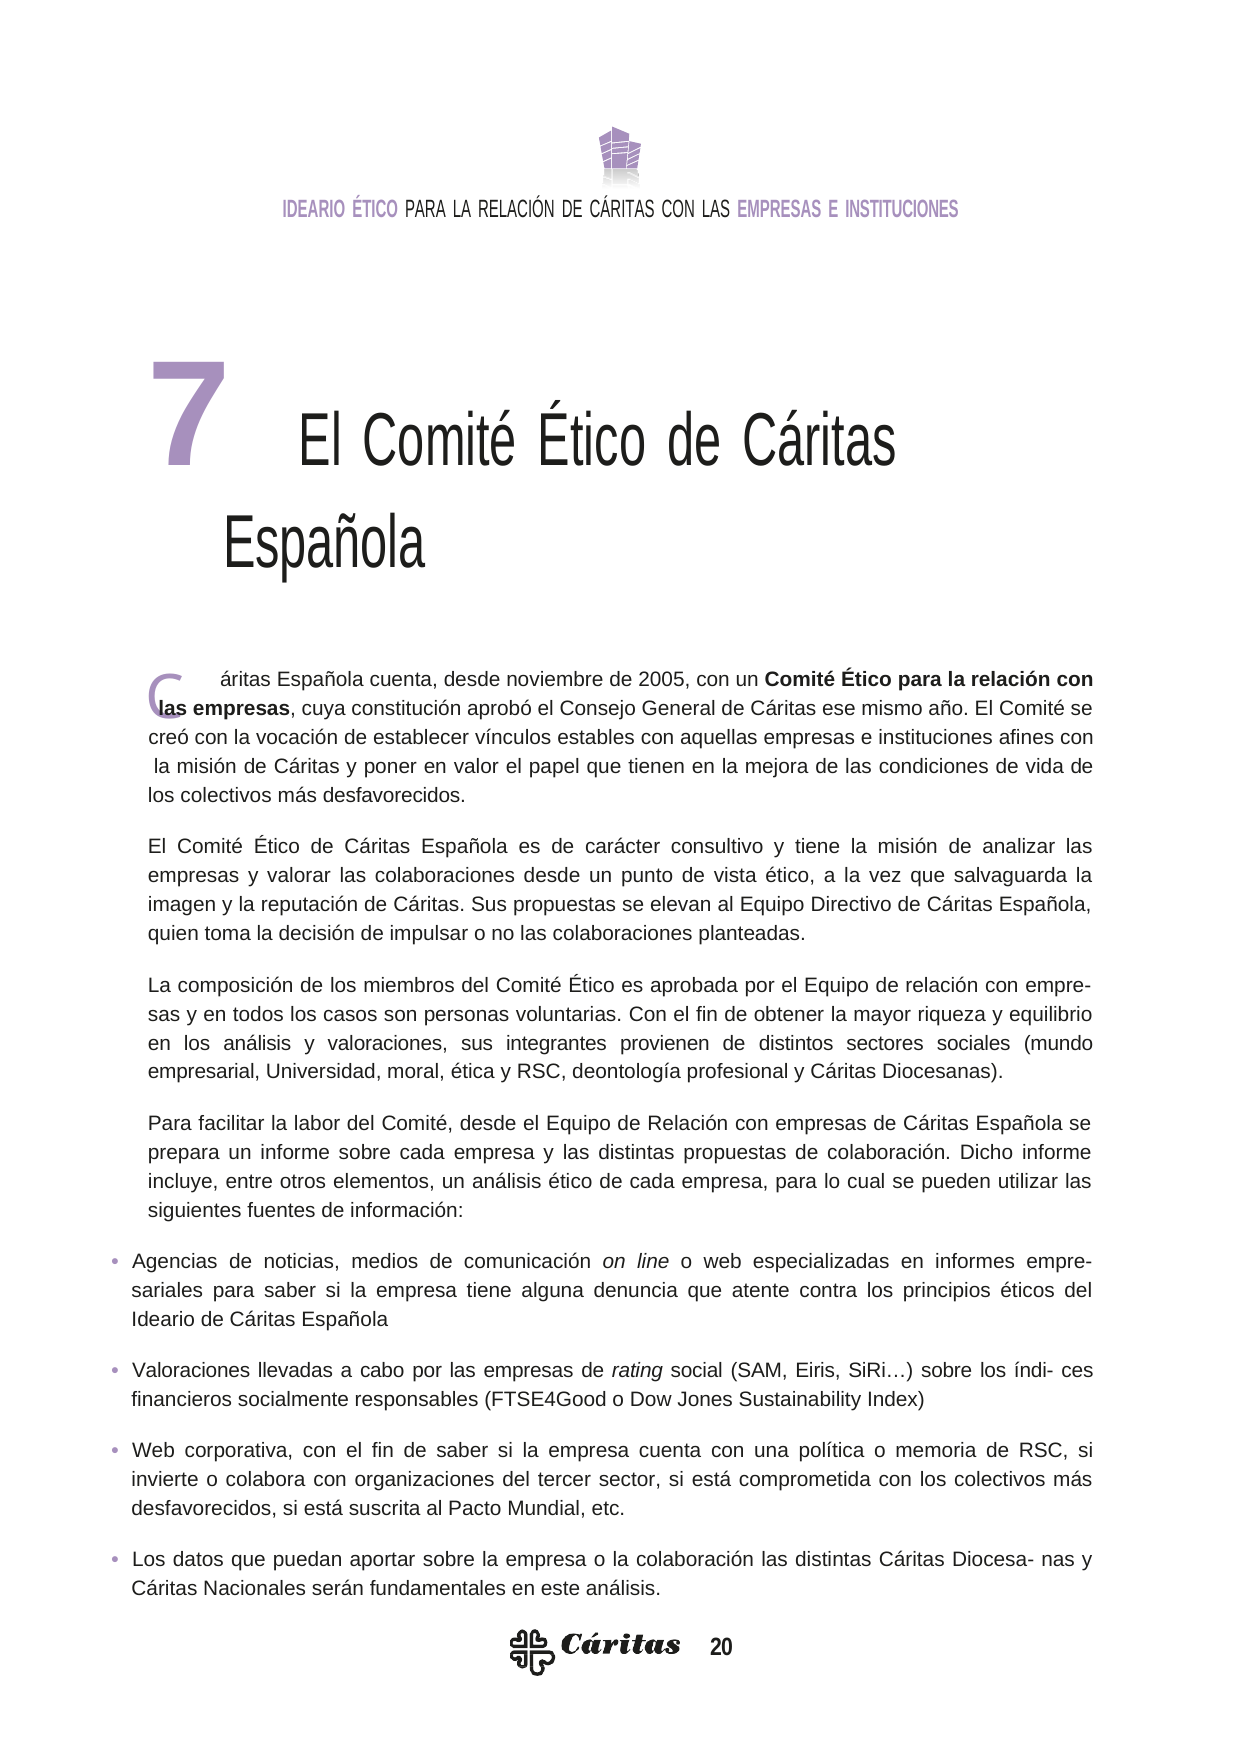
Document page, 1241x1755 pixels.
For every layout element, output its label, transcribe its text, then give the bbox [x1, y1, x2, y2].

list Valoraciones llevadas a cabo por las empresas de rating social (SAM, Eiris, SiRi…) sobre los índi- ces ﬁnancieros socialmente responsables (FTSE4Good o Dow Jones Sustainability Index) [111, 1358, 1093, 1411]
text La composición de los miembros del Comité Ético es aprobada por el Equipo de relación con empre- sas y en todos los casos son personas voluntarias. Con el ﬁn de obtener la mayor riqueza y equilibrio en los análisis y valoraciones, sus integrantes provienen de distintos sectores sociales (mundo empresarial, Universidad, moral, ética y RSC, deontología profesional y Cáritas Diocesanas). [148, 972, 1093, 1083]
list El Comité Ético de Cáritas Española [148, 325, 1107, 584]
text los colectivos más desfavorecidos. [148, 783, 1107, 807]
text áritas Española cuenta, desde noviembre de 2005, con un Comité Ético para la relación con las empresas, cuya constitución aprobó el Consejo General de Cáritas ese mismo año. El Comité se creó con la vocación de establecer vínculos estables con aquellas empresas e instituciones aﬁnes con la misión de Cáritas y poner en valor el papel que tienen en la mejora de las condiciones de vida de [148, 667, 1093, 778]
text C [145, 659, 188, 734]
text El Comité Ético de Cáritas Española es de carácter consultivo y tiene la misión de analizar las empresas y valorar las colaboraciones desde un punto de vista ético, a la vez que salvaguarda la imagen y la reputación de Cáritas. Sus propuestas se elevan al Equipo Directivo de Cáritas Española, quien toma la decisión de impulsar o no las colaboraciones planteadas. [148, 834, 1093, 945]
text Para facilitar la labor del Comité, desde el Equipo de Relación con empresas de Cáritas Española se prepara un informe sobre cada empresa y las distintas propuestas de colaboración. Dicho informe incluye, entre otros elementos, un análisis ético de cada empresa, para lo cual se pueden utilizar las siguientes fuentes de información: [148, 1111, 1093, 1221]
list Agencias de noticias, medios de comunicación on line o web especializadas en informes empre- sariales para saber si la empresa tiene alguna denuncia que atente contra los principios éticos del Ideario de Cáritas Española [111, 1248, 1093, 1330]
list Web corporativa, con el ﬁn de saber si la empresa cuenta con una política o memoria de RSC, si invierte o colabora con organizaciones del tercer sector, si está comprometida con los colectivos más desfavorecidos, si está suscrita al Pacto Mundial, etc. [111, 1438, 1093, 1520]
list Los datos que puedan aportar sobre la empresa o la colaboración las distintas Cáritas Diocesa- nas y Cáritas Nacionales serán fundamentales en este análisis. [111, 1547, 1093, 1600]
